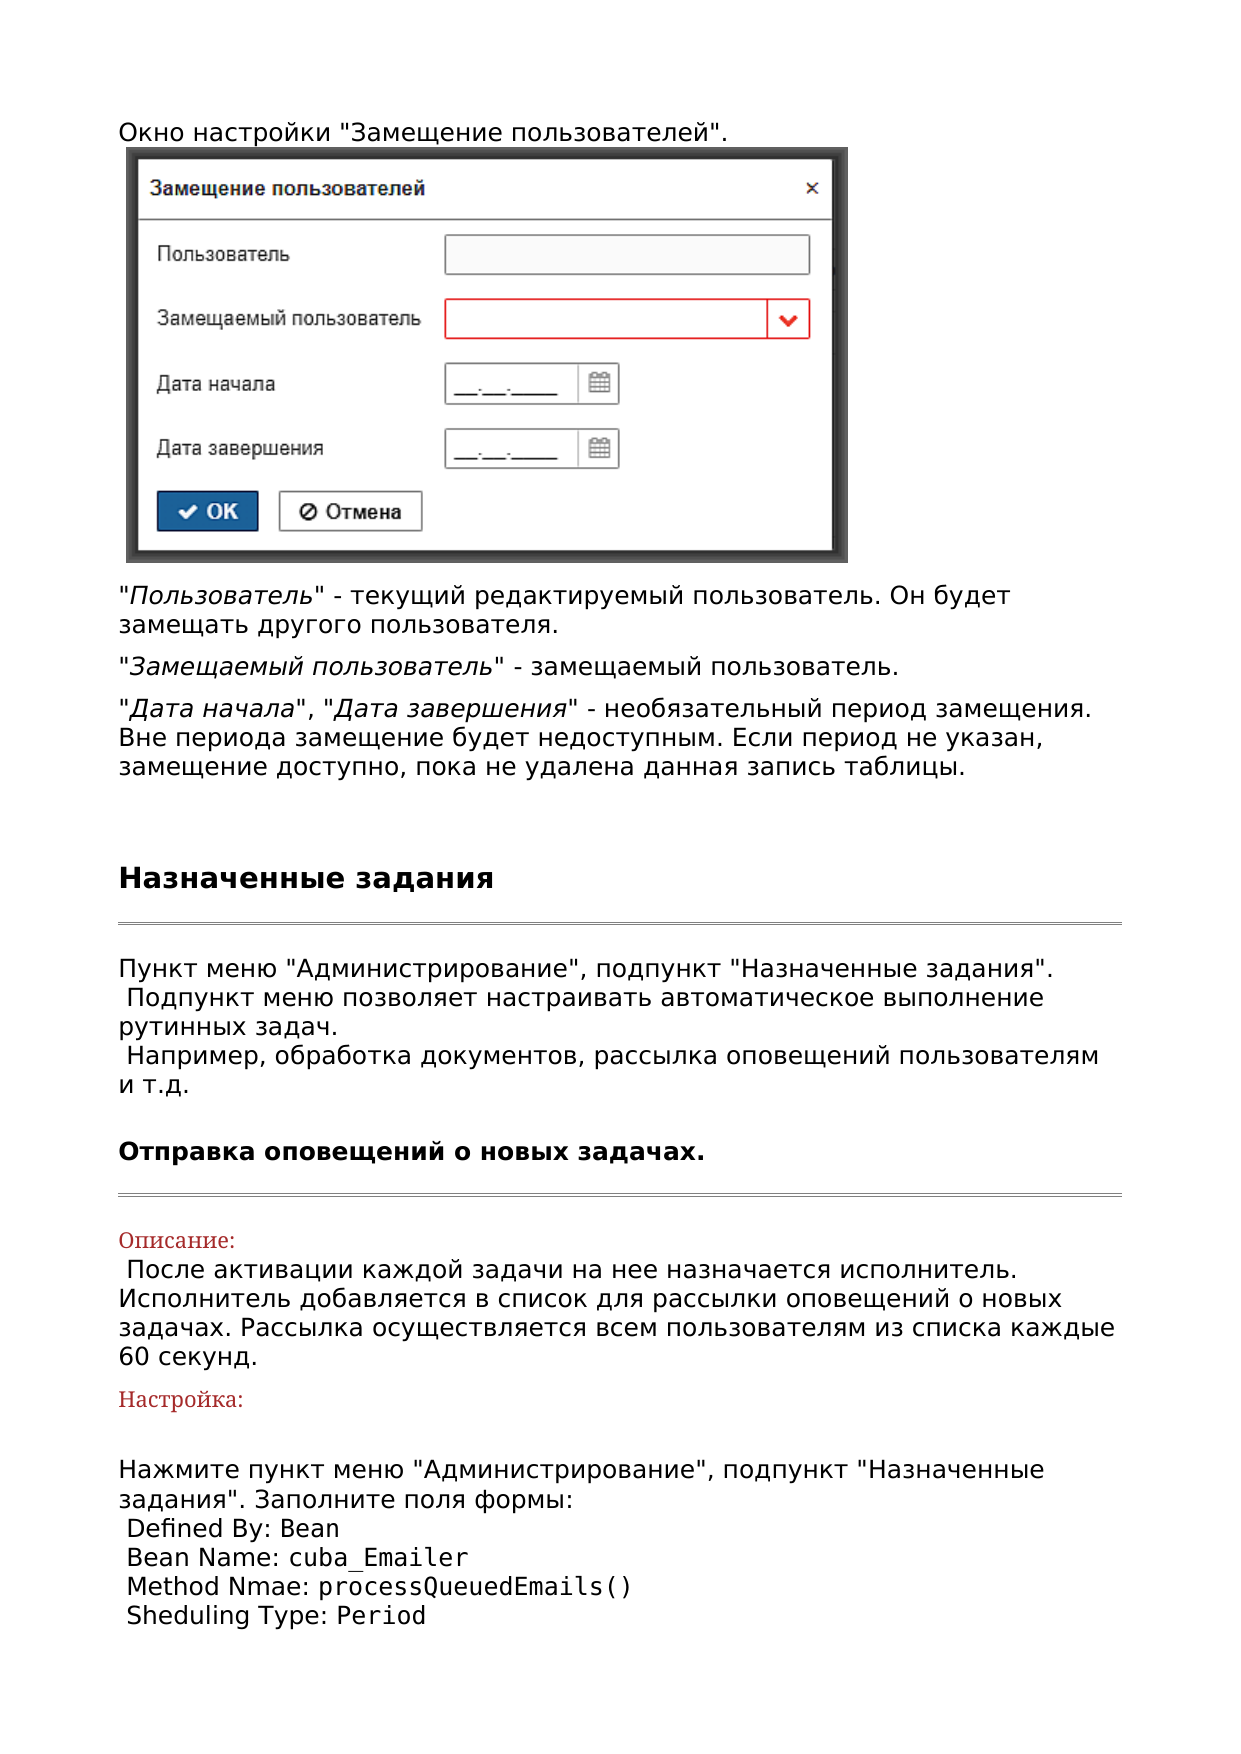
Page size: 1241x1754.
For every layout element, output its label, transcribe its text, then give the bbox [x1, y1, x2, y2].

text Нажмите пункт меню "Администрирование", подпункт "Назначенные задания". Заполните поля формы: Defined By: Bean Bean Name: cuba_Emailer Method Nmae: processQueuedEmails() Sheduling Type: Period [118, 1456, 1122, 1631]
text Окно настройки "Замещение пользователей". [118, 118, 1122, 569]
text Описание: После активации каждой задачи на нее назначается исполнитель. Исполнитель добавляется в список для рассылки оповещений о новых задачах. Рассылка осуществляется всем пользователям из списка каждые 60 секунд. [118, 1225, 1122, 1372]
subtitle Отправка оповещений о новых задачах. [118, 1137, 1122, 1166]
picture [126, 147, 848, 563]
subtitle Назначенные задания [118, 861, 1122, 895]
text "Пользователь" - текущий редактируемый пользователь. Он будет замещать другого пользователя. [118, 581, 1122, 640]
text -- [118, 794, 1122, 824]
text "Дата начала", "Дата завершения" - необязательный период замещения. Вне периода замещение будет недоступным. Если период не указан, замещение доступно, пока не удалена данная запись таблицы. [118, 694, 1122, 781]
text "Замещаемый пользователь" - замещаемый пользователь. [118, 652, 1122, 681]
text Настройка: [118, 1384, 1122, 1443]
text Пункт меню "Администрирование", подпункт "Назначенные задания". Подпункт меню позволяет настраивать автоматическое выполнение рутинных задач. Например, обработка документов, рассылка оповещений пользователям и т.д. [118, 954, 1122, 1100]
